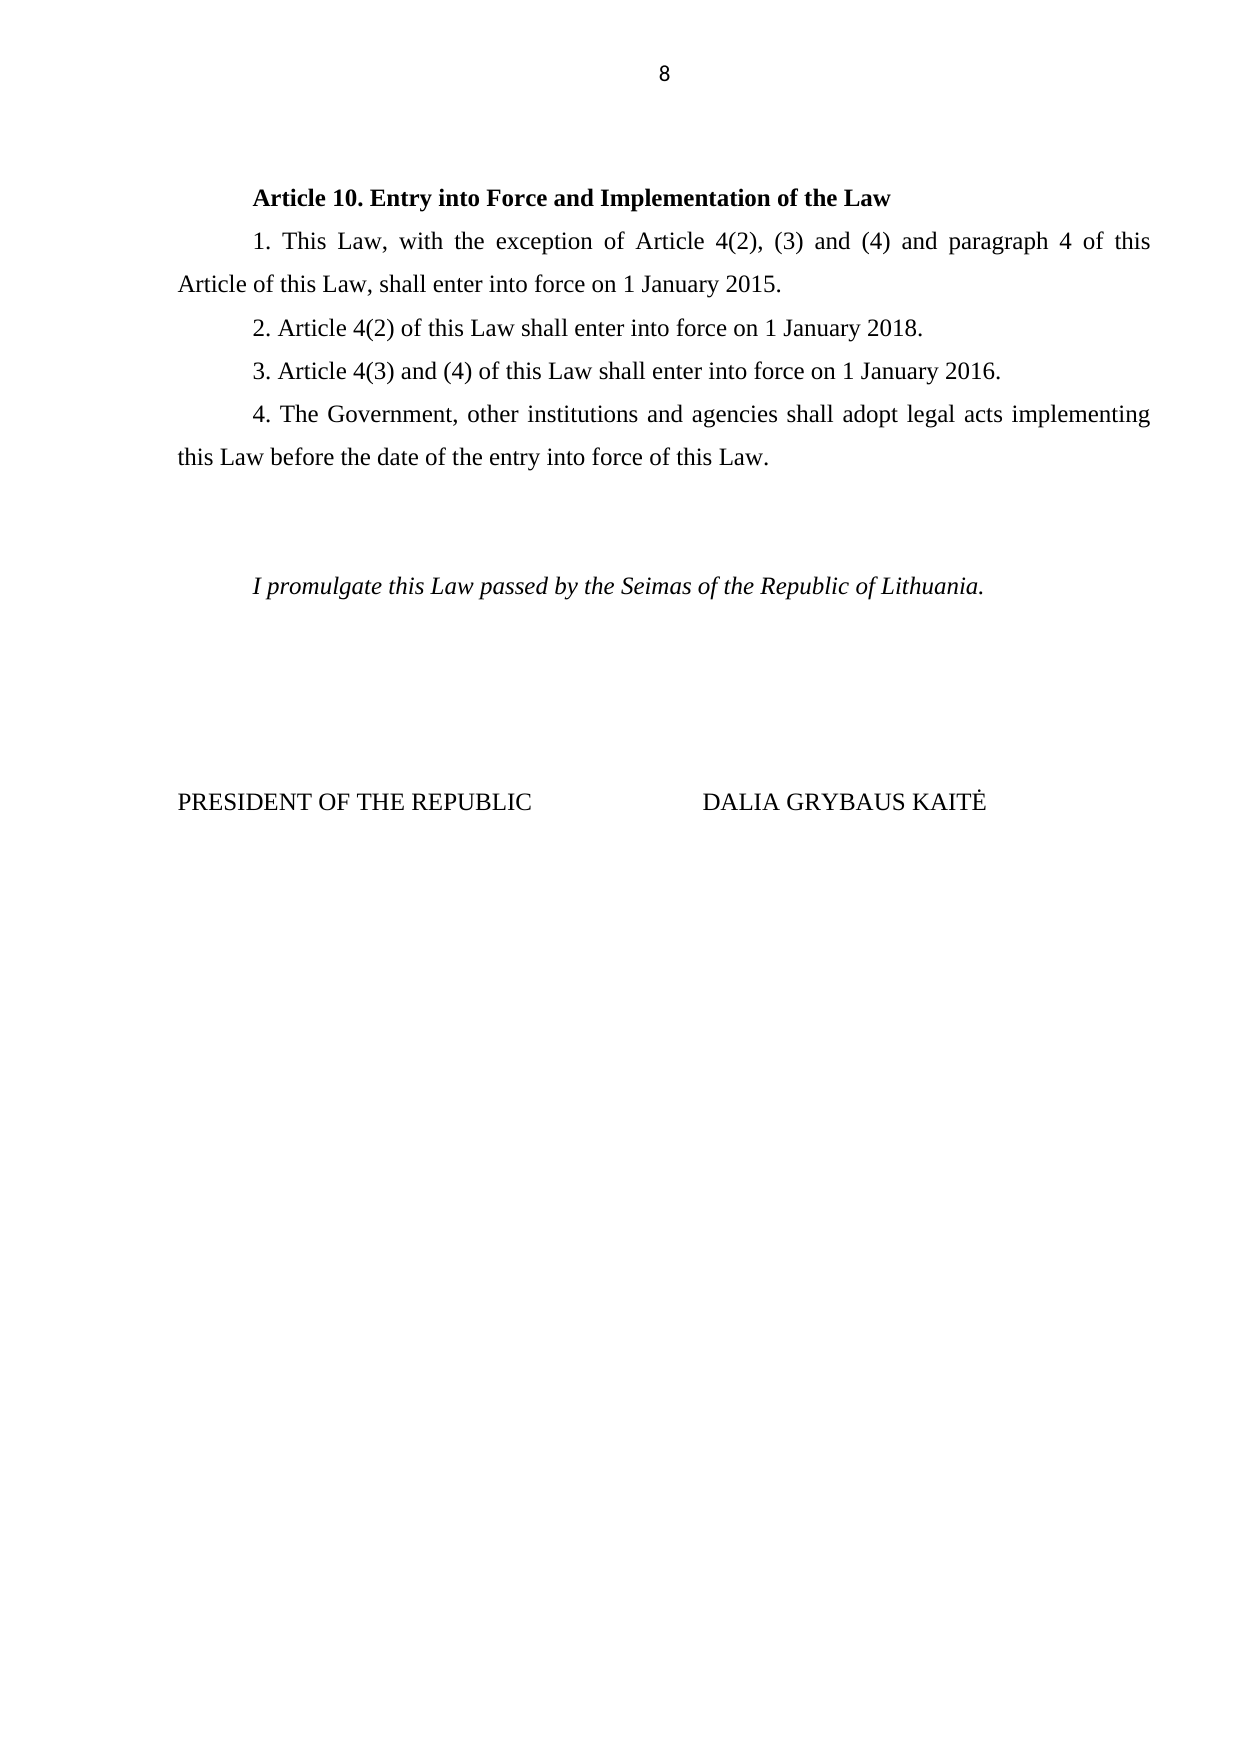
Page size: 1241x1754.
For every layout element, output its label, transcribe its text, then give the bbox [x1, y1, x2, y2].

text Article 10. Entry into Force and Implementation of the Law [177, 183, 1152, 212]
text PRESIDENT OF THE REPUBLIC DALIA GRYBAUS KAITĖ [177, 787, 1152, 816]
text 4. The Government, other institutions and agencies shall adopt legal acts implementing this Law before the date of the entry into force of this Law. [177, 399, 1152, 471]
text 2. Article 4(2) of this Law shall enter into force on 1 January 2018. [177, 313, 1152, 341]
text I promulgate this Law passed by the Seimas of the Republic of Lithuania. [177, 571, 1152, 600]
text 3. Article 4(3) and (4) of this Law shall enter into force on 1 January 2016. [177, 356, 1152, 384]
text 1. This Law, with the exception of Article 4(2), (3) and (4) and paragraph 4 of this Article of this Law, shall enter into force on 1 January 2015. [177, 226, 1152, 298]
